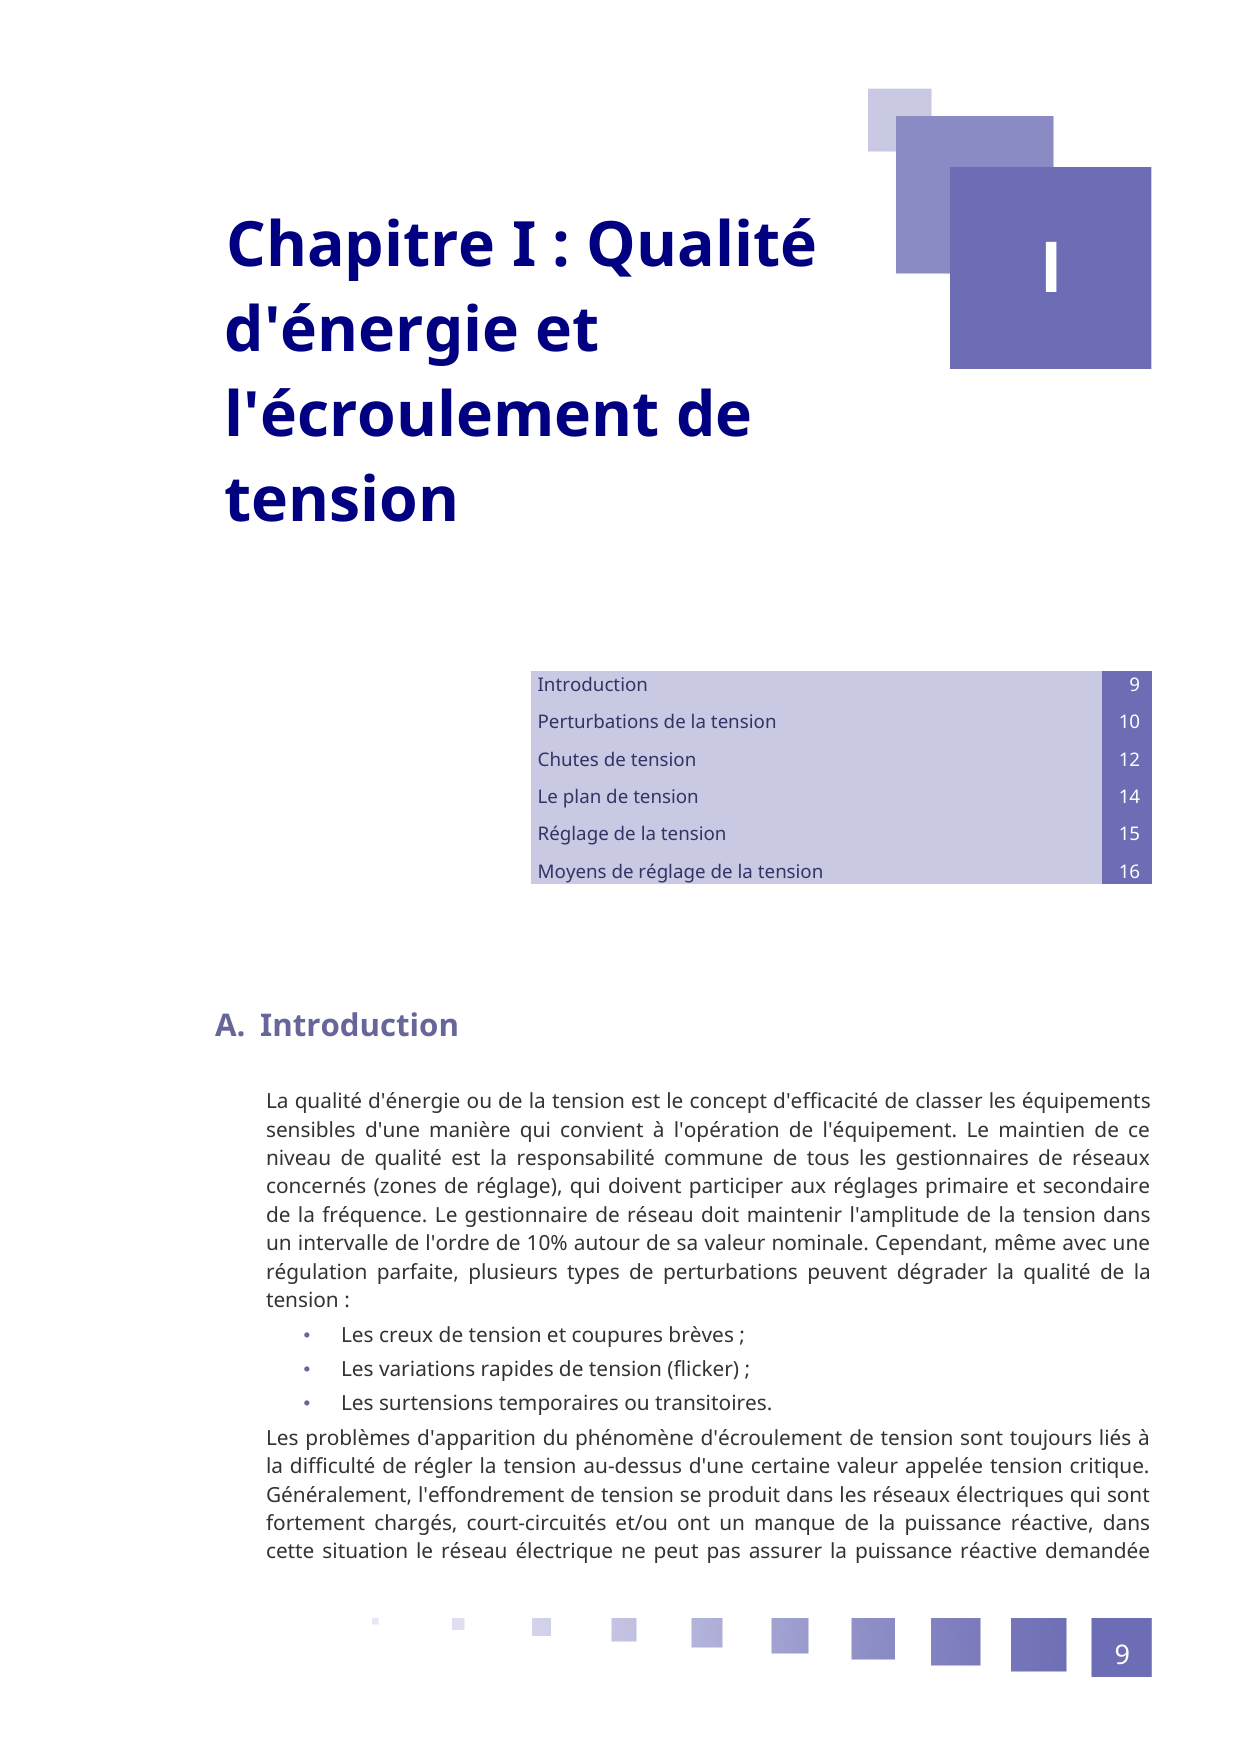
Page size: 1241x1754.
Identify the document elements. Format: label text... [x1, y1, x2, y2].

title I - Chapitre I : Qualité d'énergie et l'écroulement de tension [224, 199, 868, 540]
title Réglage de la tension 15 [537, 821, 1140, 846]
text Les problèmes d'apparition du phénomène d'écroulement de tension sont toujours liés à la difficulté de régler la tension au-dessus d'une certaine valeur appelée tension critique. Généralement, l'effondrement de tension se produit dans les réseaux électriques qui sont fortement chargés, court-circuités et/ou ont un manque de la puissance réactive, dans cette situation le réseau électrique ne peut pas assurer la puissance réactive demandée [266, 1423, 1152, 1565]
title Chutes de tension 12 [537, 746, 1140, 772]
title Moyens de réglage de la tension 16 [537, 858, 1140, 883]
picture [351, 88, 1152, 889]
list Les surtensions temporaires ou transitoires. [303, 1388, 1152, 1417]
title Le plan de tension 14 [537, 783, 1140, 809]
title Introduction 9 [537, 672, 1140, 697]
picture [177, 1618, 1152, 1677]
title Perturbations de la tension 10 [537, 709, 1140, 734]
text I [951, 227, 1152, 308]
text La qualité d'énergie ou de la tension est le concept d'efficacité de classer les équipements sensibles d'une manière qui convient à l'opération de l'équipement. Le maintien de ce niveau de qualité est la responsabilité commune de tous les gestionnaires de réseaux concernés (zones de réglage), qui doivent participer aux réglages primaire et secondaire de la fréquence. Le gestionnaire de réseau doit maintenir l'amplitude de la tension dans un intervalle de l'ordre de 10% autour de sa valeur nominale. Cependant, même avec une régulation parfaite, plusieurs types de perturbations peuvent dégrader la qualité de la tension : [266, 1086, 1152, 1314]
title Introduction [207, 1003, 1152, 1045]
list Les variations rapides de tension (flicker) ; [303, 1354, 1152, 1382]
list Les creux de tension et coupures brèves ; [303, 1320, 1152, 1348]
